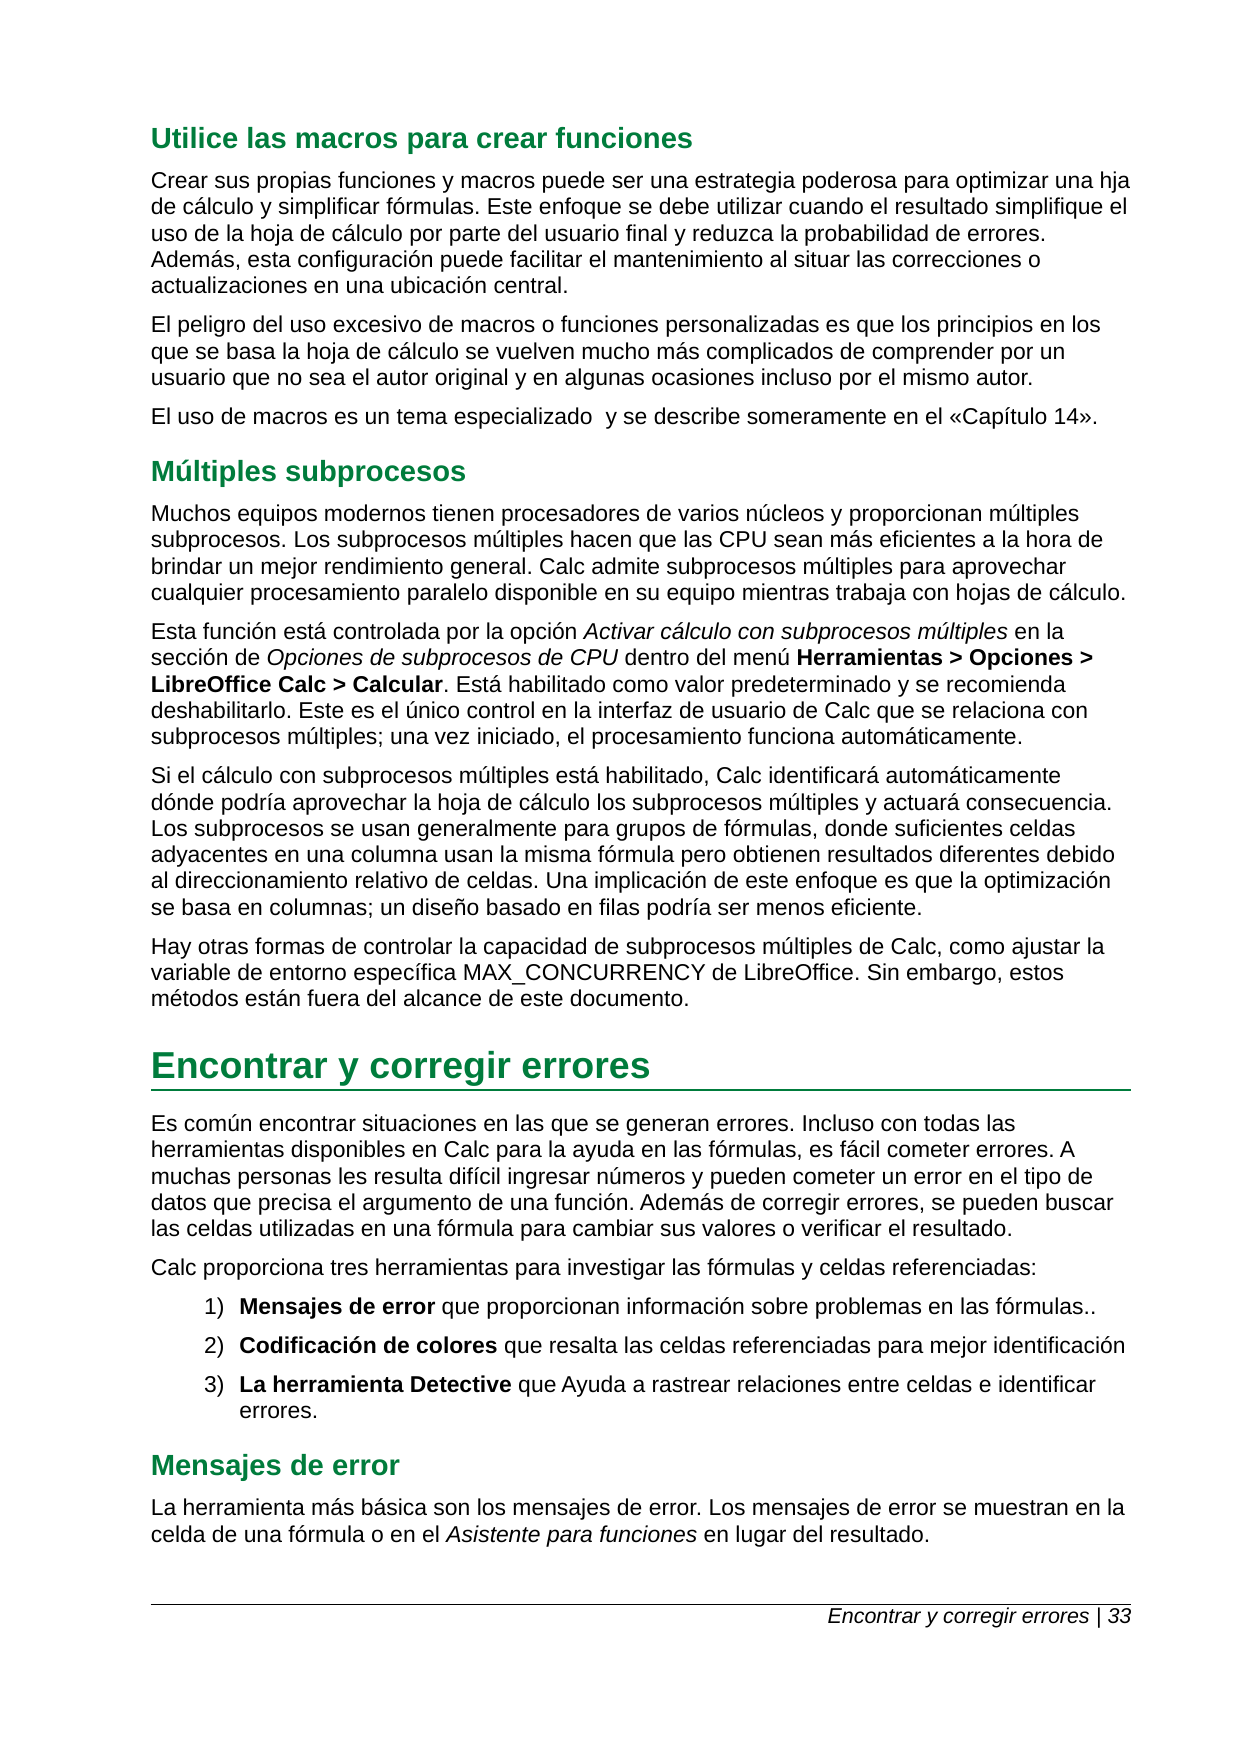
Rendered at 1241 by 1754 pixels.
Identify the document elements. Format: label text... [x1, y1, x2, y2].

subtitle Utilice las macros para crear funciones [151, 121, 1131, 154]
subtitle Múltiples subprocesos [151, 454, 1131, 487]
text Esta función está controlada por la opción Activar cálculo con subprocesos múltiples en la sección de Opciones de subprocesos de CPU dentro del menú Herramientas > Opciones > LibreOffice Calc > Calcular. Está habilitado como valor predeterminado y se recomienda deshabilitarlo. Este es el único control en la interfaz de usuario de Calc que se relaciona con subprocesos múltiples; una vez iniciado, el procesamiento funciona automáticamente. [151, 618, 1131, 749]
list La herramienta Detective que Ayuda a rastrear relaciones entre celdas e identificar errores. [224, 1371, 1131, 1423]
subtitle Encontrar y corregir errores [151, 1043, 1131, 1089]
text Crear sus propias funciones y macros puede ser una estrategia poderosa para optimizar una hja de cálculo y simplificar fórmulas. Este enfoque se debe utilizar cuando el resultado simplifique el uso de la hoja de cálculo por parte del usuario final y reduzca la probabilidad de errores. Además, esta configuración puede facilitar el mantenimiento al situar las correcciones o actualizaciones en una ubicación central. [151, 167, 1131, 299]
list Mensajes de error que proporcionan información sobre problemas en las fórmulas.. [224, 1293, 1131, 1319]
subtitle Mensajes de error [151, 1448, 1131, 1482]
list Codificación de colores que resalta las celdas referenciadas para mejor identificación [224, 1332, 1131, 1358]
text Muchos equipos modernos tienen procesadores de varios núcleos y proporcionan múltiples subprocesos. Los subprocesos múltiples hacen que las CPU sean más eficientes a la hora de brindar un mejor rendimiento general. Calc admite subprocesos múltiples para aprovechar cualquier procesamiento paralelo disponible en su equipo mientras trabaja con hojas de cálculo. [151, 500, 1131, 605]
text Es común encontrar situaciones en las que se generan errores. Incluso con todas las herramientas disponibles en Calc para la ayuda en las fórmulas, es fácil cometer errores. A muchas personas les resulta difícil ingresar números y pueden cometer un error en el tipo de datos que precisa el argumento de una función. Además de corregir errores, se pueden buscar las celdas utilizadas en una fórmula para cambiar sus valores o verificar el resultado. [151, 1110, 1131, 1242]
text Hay otras formas de controlar la capacidad de subprocesos múltiples de Calc, como ajustar la variable de entorno específica MAX_CONCURRENCY de LibreOffice. Sin embargo, estos métodos están fuera del alcance de este documento. [151, 933, 1131, 1012]
text El peligro del uso excesivo de macros o funciones personalizadas es que los principios en los que se basa la hoja de cálculo se vuelven mucho más complicados de comprender por un usuario que no sea el autor original y en algunas ocasiones incluso por el mismo autor. [151, 311, 1131, 390]
text El uso de macros es un tema especializado y se describe someramente en el «Capítulo 14». [151, 403, 1131, 429]
text Si el cálculo con subprocesos múltiples está habilitado, Calc identificará automáticamente dónde podría aprovechar la hoja de cálculo los subprocesos múltiples y actuará consecuencia. Los subprocesos se usan generalmente para grupos de fórmulas, donde suficientes celdas adyacentes en una columna usan la misma fórmula pero obtienen resultados diferentes debido al direccionamiento relativo de celdas. Una implicación de este enfoque es que la optimización se basa en columnas; un diseño basado en filas podría ser menos eficiente. [151, 762, 1131, 920]
text La herramienta más básica son los mensajes de error. Los mensajes de error se muestran en la celda de una fórmula o en el Asistente para funciones en lugar del resultado. [151, 1494, 1131, 1547]
text Calc proporciona tres herramientas para investigar las fórmulas y celdas referenciadas: [151, 1254, 1131, 1281]
